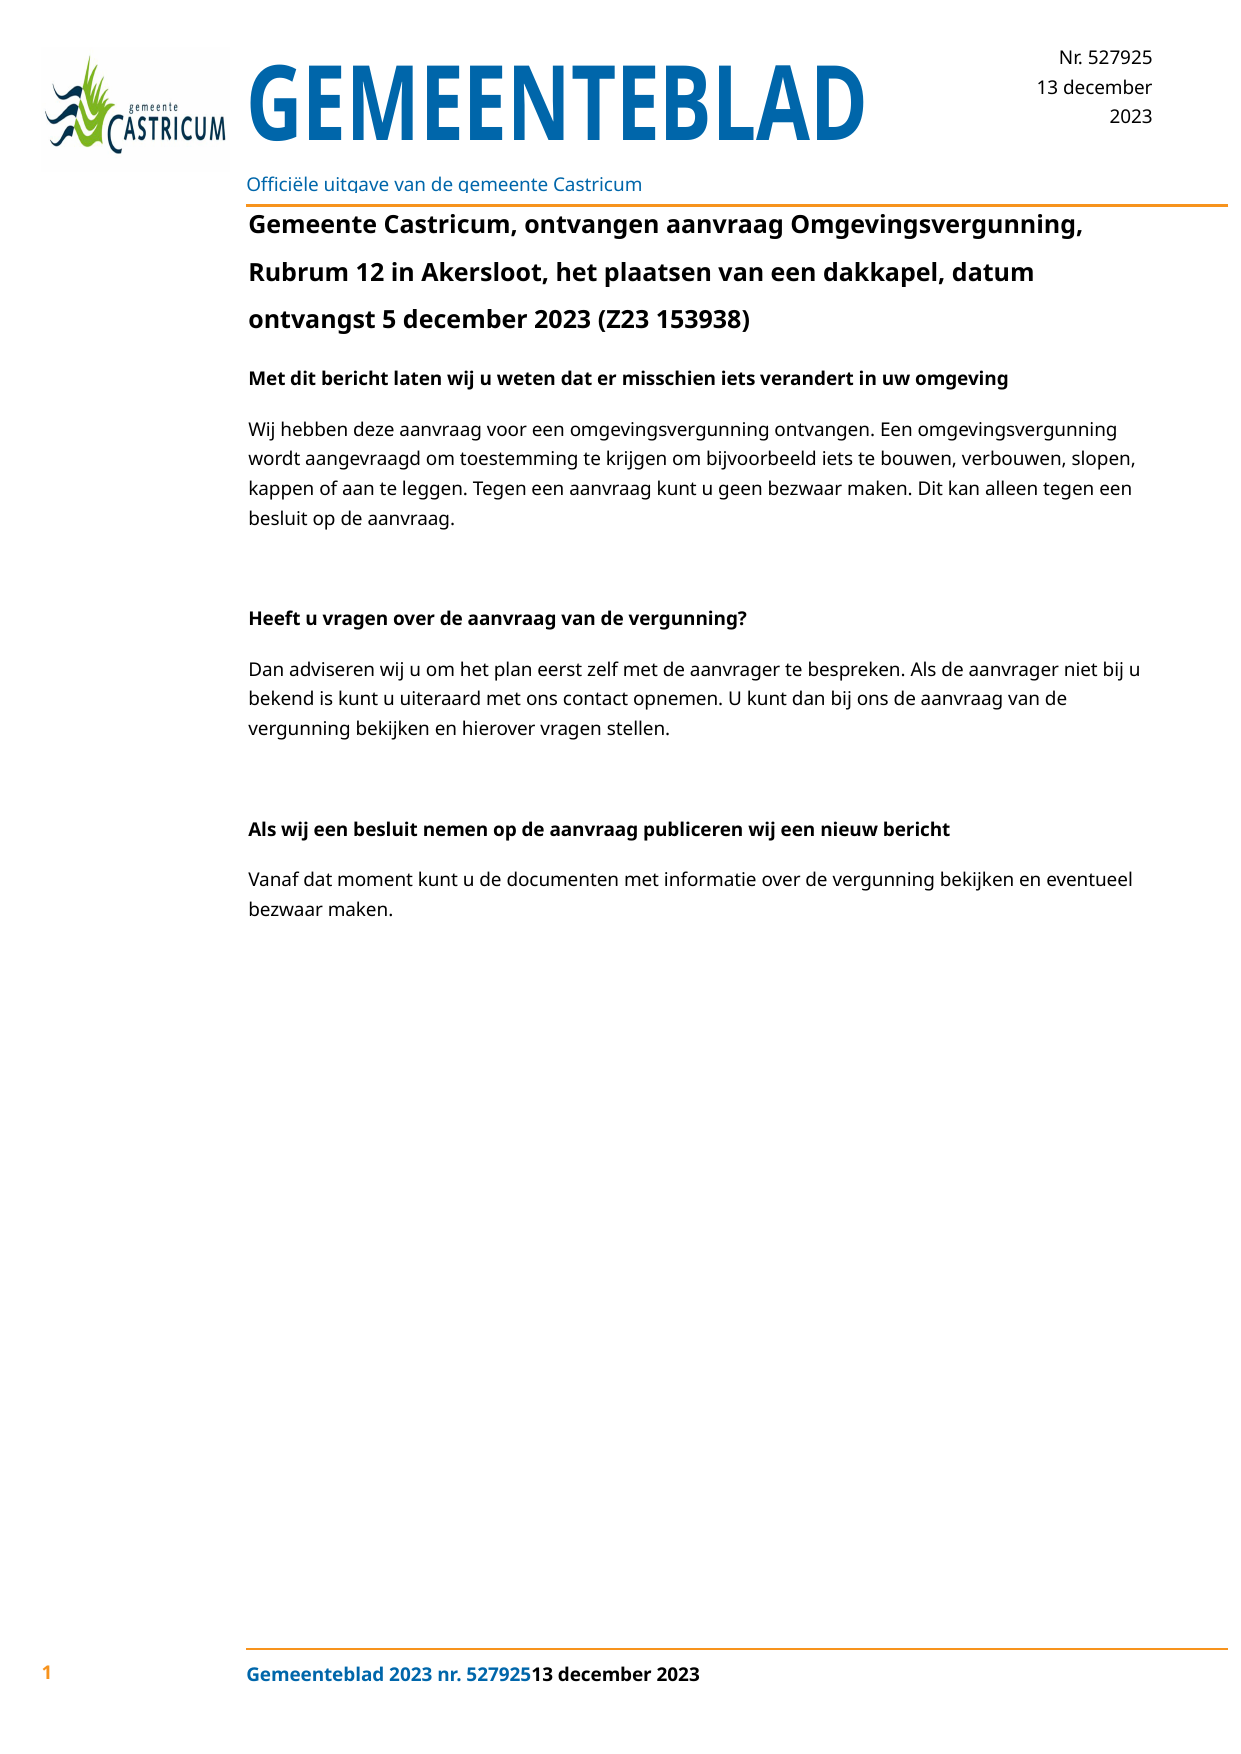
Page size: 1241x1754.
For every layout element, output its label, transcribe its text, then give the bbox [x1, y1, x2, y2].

text Als wij een besluit nemen op de aanvraag publiceren wij een nieuw bericht [248, 816, 1152, 842]
text Met dit bericht laten wij u weten dat er misschien iets verandert in uw omgeving [248, 366, 1152, 391]
text Dan adviseren wij u om het plan eerst zelf met de aanvrager te bespreken. Als de aanvrager niet bij u bekend is kunt u uiteraard met ons contact opnemen. U kunt dan bij ons de aanvraag van de vergunning bekijken en hierover vragen stellen. [248, 656, 1152, 741]
picture [41, 47, 231, 172]
text Wij hebben deze aanvraag voor een omgevingsvergunning ontvangen. Een omgevingsvergunning wordt aangevraagd om toestemming te krijgen om bijvoorbeeld iets te bouwen, verbouwen, slopen, kappen of aan te leggen. Tegen een aanvraag kunt u geen bezwaar maken. Dit kan alleen tegen een besluit op de aanvraag. [248, 416, 1152, 530]
text Gemeente Castricum, ontvangen aanvraag Omgevingsvergunning, Rubrum 12 in Akersloot, het plaatsen van een dakkapel, datum ontvangst 5 december 2023 (Z23 153938) [248, 207, 1152, 336]
text Vanaf dat moment kunt u de documenten met informatie over de vergunning bekijken en eventueel bezwaar maken. [248, 866, 1152, 922]
text Heeft u vragen over de aanvraag van de vergunning? [248, 606, 1152, 631]
